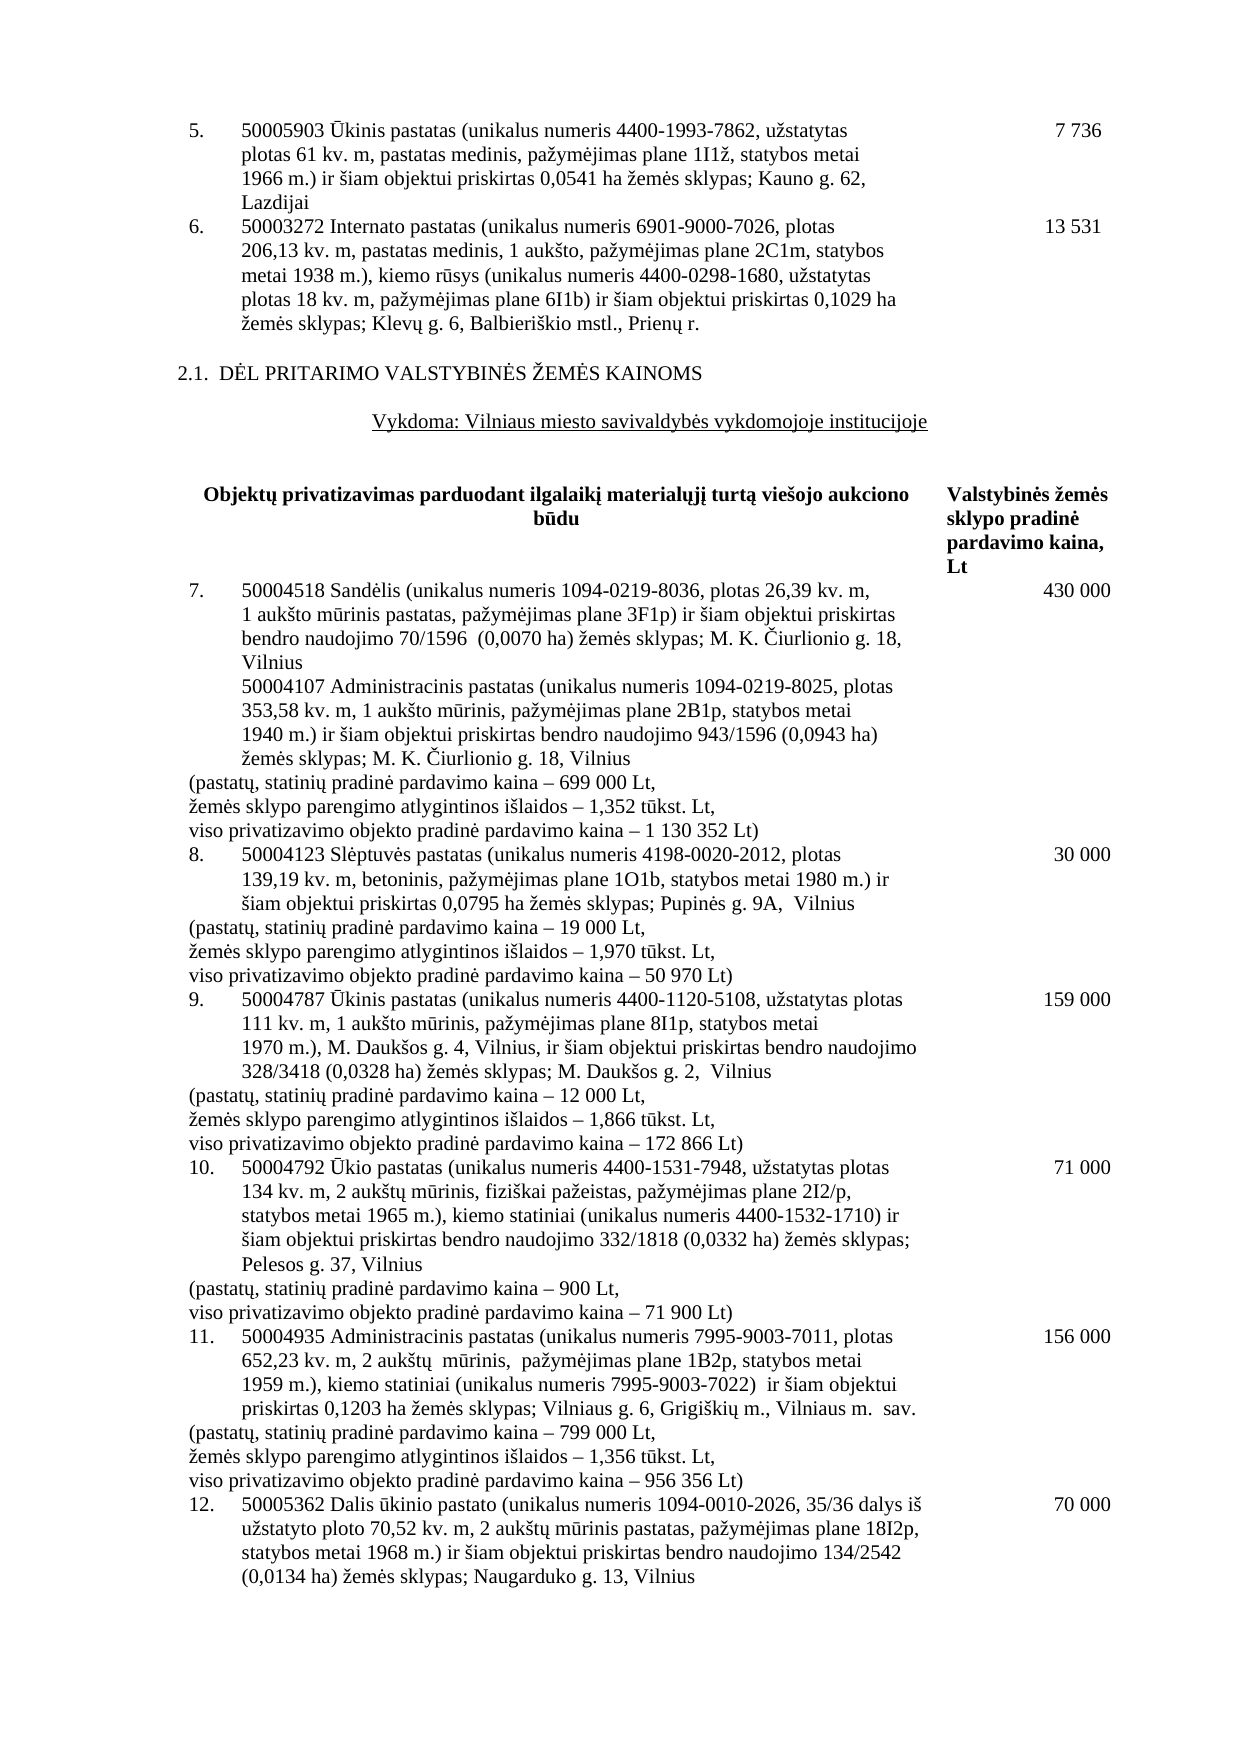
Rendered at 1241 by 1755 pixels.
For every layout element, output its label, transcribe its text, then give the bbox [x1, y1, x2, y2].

table_cell 13 531 [914, 214, 1113, 335]
table_cell 50004787 Ūkinis pastatas (unikalus numeris 4400-1120-5108, užstatytas plotas 111 kv. m, 1 aukšto mūrinis, pažymėjimas plane 8I1p, statybos metai 1970 m.), M. Daukšos g. 4, Vilnius, ir šiam objektui priskirtas bendro naudojimo 328/3418 (0,0328 ha) žemės sklypas; M. Daukšos g. 2, Vilnius [230, 987, 935, 1083]
table_cell [935, 915, 1122, 987]
table_cell (pastatų, statinių pradinė pardavimo kaina – 900 Lt, viso privatizavimo objekto pradinė pardavimo kaina – 71 900 Lt) [177, 1276, 935, 1324]
table_cell 50004792 Ūkio pastatas (unikalus numeris 4400-1531-7948, užstatytas plotas 134 kv. m, 2 aukštų mūrinis, fiziškai pažeistas, pažymėjimas plane 2I2/p, statybos metai 1965 m.), kiemo statiniai (unikalus numeris 4400-1532-1710) ir šiam objektui priskirtas bendro naudojimo 332/1818 (0,0332 ha) žemės sklypas; Pelesos g. 37, Vilnius [230, 1155, 935, 1276]
table_cell [935, 1276, 1122, 1324]
table_cell (pastatų, statinių pradinė pardavimo kaina – 699 000 Lt, žemės sklypo parengimo atlygintinos išlaidos – 1,352 tūkst. Lt, viso privatizavimo objekto pradinė pardavimo kaina – 1 130 352 Lt) [177, 770, 935, 842]
table_cell 8. [177, 843, 230, 914]
table_cell 7. [177, 578, 230, 770]
table_cell 30 000 [935, 843, 1122, 914]
table_cell 10. [177, 1155, 230, 1276]
table_cell (pastatų, statinių pradinė pardavimo kaina – 19 000 Lt, žemės sklypo parengimo atlygintinos išlaidos – 1,970 tūkst. Lt, viso privatizavimo objekto pradinė pardavimo kaina – 50 970 Lt) [177, 915, 935, 987]
table_cell 11. [177, 1324, 230, 1420]
table_cell [935, 1083, 1122, 1155]
table_cell 50004935 Administracinis pastatas (unikalus numeris 7995-9003-7011, plotas 652,23 kv. m, 2 aukštų mūrinis, pažymėjimas plane 1B2p, statybos metai 1959 m.), kiemo statiniai (unikalus numeris 7995-9003-7022) ir šiam objektui priskirtas 0,1203 ha žemės sklypas; Vilniaus g. 6, Grigiškių m., Vilniaus m. sav. [230, 1324, 935, 1420]
table_cell 50004518 Sandėlis (unikalus numeris 1094-0219-8036, plotas 26,39 kv. m, 1 aukšto mūrinis pastatas, pažymėjimas plane 3F1p) ir šiam objektui priskirtas bendro naudojimo 70/1596 (0,0070 ha) žemės sklypas; M. K. Čiurlionio g. 18, Vilnius 50004107 Administracinis pastatas (unikalus numeris 1094-0219-8025, plotas 353,58 kv. m, 1 aukšto mūrinis, pažymėjimas plane 2B1p, statybos metai 1940 m.) ir šiam objektui priskirtas bendro naudojimo 943/1596 (0,0943 ha) žemės sklypas; M. K. Čiurlionio g. 18, Vilnius [230, 578, 935, 770]
table_cell (pastatų, statinių pradinė pardavimo kaina – 799 000 Lt, žemės sklypo parengimo atlygintinos išlaidos – 1,356 tūkst. Lt, viso privatizavimo objekto pradinė pardavimo kaina – 956 356 Lt) [177, 1420, 935, 1492]
table_header Valstybinės žemės sklypo pradinė pardavimo kaina, Lt [935, 481, 1122, 578]
table_cell 156 000 [935, 1324, 1122, 1420]
table_header Objektų privatizavimas parduodant ilgalaikį materialųjį turtą viešojo aukciono būdu [177, 481, 935, 578]
table_cell 7 736 [914, 118, 1113, 214]
table_cell [1113, 214, 1122, 335]
table_cell 5. [177, 118, 230, 214]
table_cell [1113, 118, 1122, 214]
table_cell 50005362 Dalis ūkinio pastato (unikalus numeris 1094-0010-2026, 35/36 dalys iš užstatyto ploto 70,52 kv. m, 2 aukštų mūrinis pastatas, pažymėjimas plane 18I2p, statybos metai 1968 m.) ir šiam objektui priskirtas bendro naudojimo 134/2542 (0,0134 ha) žemės sklypas; Naugarduko g. 13, Vilnius [230, 1492, 935, 1588]
table_cell 12. [177, 1492, 230, 1588]
table_cell [935, 770, 1122, 842]
table_cell 9. [177, 987, 230, 1083]
table_cell 430 000 [935, 578, 1122, 770]
table_cell 50004123 Slėptuvės pastatas (unikalus numeris 4198-0020-2012, plotas 139,19 kv. m, betoninis, pažymėjimas plane 1O1b, statybos metai 1980 m.) ir šiam objektui priskirtas 0,0795 ha žemės sklypas; Pupinės g. 9A, Vilnius [230, 843, 935, 914]
table_cell 50003272 Internato pastatas (unikalus numeris 6901-9000-7026, plotas 206,13 kv. m, pastatas medinis, 1 aukšto, pažymėjimas plane 2C1m, statybos metai 1938 m.), kiemo rūsys (unikalus numeris 4400-0298-1680, užstatytas plotas 18 kv. m, pažymėjimas plane 6I1b) ir šiam objektui priskirtas 0,1029 ha žemės sklypas; Klevų g. 6, Balbieriškio mstl., Prienų r. [230, 214, 913, 335]
table_cell 159 000 [935, 987, 1122, 1083]
table_cell 70 000 [935, 1492, 1122, 1588]
table_cell 6. [177, 214, 230, 335]
table_cell 71 000 [935, 1155, 1122, 1276]
table_cell [935, 1420, 1122, 1492]
text 2.1. DĖL PRITARIMO VALSTYBINĖS ŽEMĖS KAINOMS [177, 361, 1122, 385]
table_cell 50005903 Ūkinis pastatas (unikalus numeris 4400-1993-7862, užstatytas plotas 61 kv. m, pastatas medinis, pažymėjimas plane 1I1ž, statybos metai 1966 m.) ir šiam objektui priskirtas 0,0541 ha žemės sklypas; Kauno g. 62, Lazdijai [230, 118, 913, 214]
table_cell (pastatų, statinių pradinė pardavimo kaina – 12 000 Lt, žemės sklypo parengimo atlygintinos išlaidos – 1,866 tūkst. Lt, viso privatizavimo objekto pradinė pardavimo kaina – 172 866 Lt) [177, 1083, 935, 1155]
text Vykdoma: Vilniaus miesto savivaldybės vykdomojoje institucijoje [177, 409, 1122, 433]
